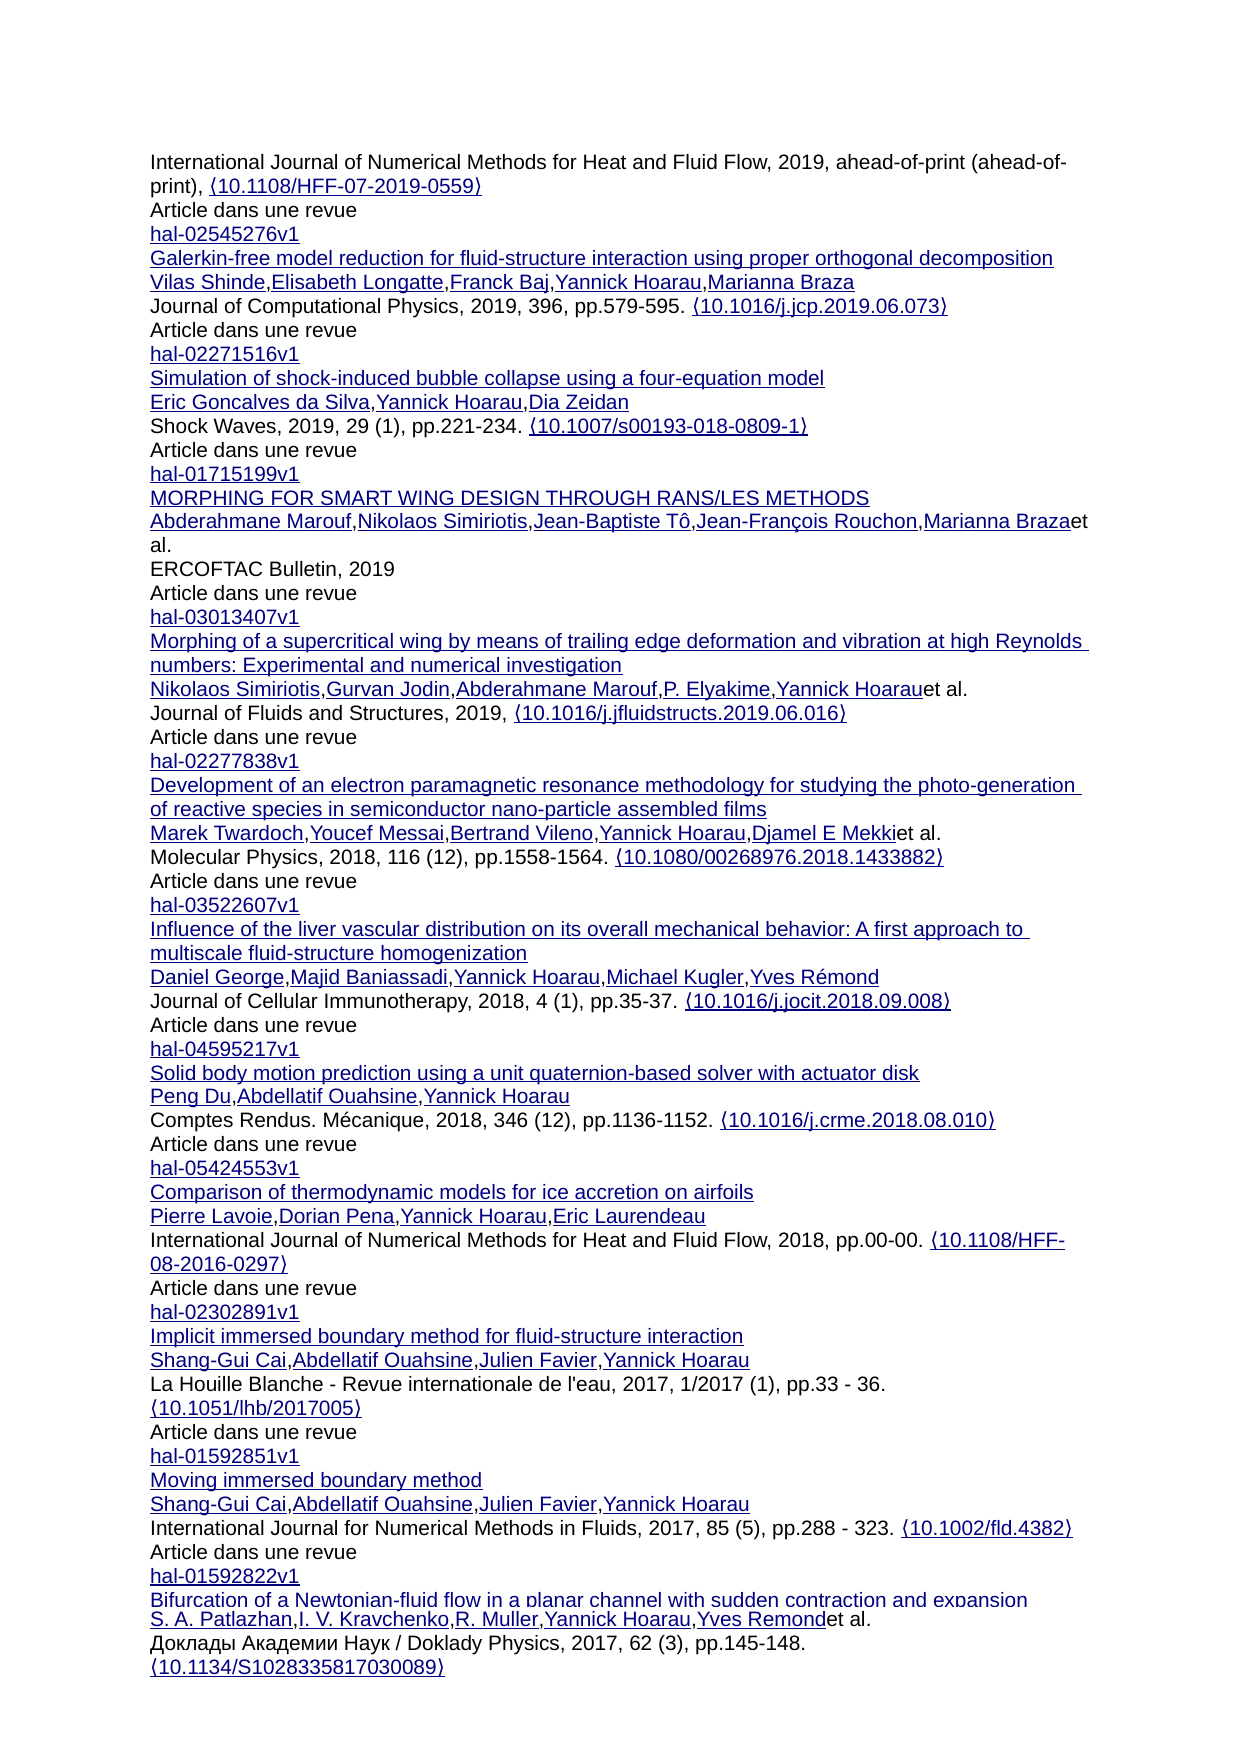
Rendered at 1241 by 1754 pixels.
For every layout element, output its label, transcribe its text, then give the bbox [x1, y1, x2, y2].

table_cell Numerical investigation of frequency-amplitude effects of dynamic morphing for a high-lift configuration at high Reynolds number Abderahmane Marouf,Yannick Bmegaptche Tekap,Nikolaos Simiriotis,Jean-Baptiste Tô,Jean-François Rouchonet al. International Journal of Numerical Methods for Heat and Fluid Flow, 2019, ahead-of-print (ahead-of-print), ⟨10.1108/HFF-07-2019-0559⟩ Article dans une revue hal-02545276v1 [150, 150, 1090, 246]
table_cell MORPHING FOR SMART WING DESIGN THROUGH RANS/LES METHODS Abderahmane Marouf,Nikolaos Simiriotis,Jean-Baptiste Tô,Jean-François Rouchon,Marianna Brazaet al. ERCOFTAC Bulletin, 2019 Article dans une revue hal-03013407v1 [150, 485, 1090, 629]
table_cell Influence of the liver vascular distribution on its overall mechanical behavior: A first approach to multiscale fluid-structure homogenization Daniel George,Majid Baniassadi,Yannick Hoarau,Michael Kugler,Yves Rémond Journal of Cellular Immunotherapy, 2018, 4 (1), pp.35-37. ⟨10.1016/j.jocit.2018.09.008⟩ Article dans une revue hal-04595217v1 [150, 917, 1090, 1060]
table_cell Implicit immersed boundary method for fluid-structure interaction Shang-Gui Cai,Abdellatif Ouahsine,Julien Favier,Yannick Hoarau La Houille Blanche - Revue internationale de l'eau, 2017, 1/2017 (1), pp.33 - 36. ⟨10.1051/lhb/2017005⟩ Article dans une revue hal-01592851v1 [150, 1324, 1090, 1468]
table_cell Galerkin-free model reduction for fluid-structure interaction using proper orthogonal decomposition Vilas Shinde,Elisabeth Longatte,Franck Baj,Yannick Hoarau,Marianna Braza Journal of Computational Physics, 2019, 396, pp.579-595. ⟨10.1016/j.jcp.2019.06.073⟩ Article dans une revue hal-02271516v1 [150, 246, 1090, 366]
table_cell Simulation of shock-induced bubble collapse using a four-equation model Eric Goncalves da Silva,Yannick Hoarau,Dia Zeidan Shock Waves, 2019, 29 (1), pp.221-234. ⟨10.1007/s00193-018-0809-1⟩ Article dans une revue hal-01715199v1 [150, 366, 1090, 485]
table_cell Development of an electron paramagnetic resonance methodology for studying the photo-generation of reactive species in semiconductor nano-particle assembled films Marek Twardoch,Youcef Messai,Bertrand Vileno,Yannick Hoarau,Djamel E Mekkiet al. Molecular Physics, 2018, 116 (12), pp.1558-1564. ⟨10.1080/00268976.2018.1433882⟩ Article dans une revue hal-03522607v1 [150, 773, 1090, 917]
table_cell Solid body motion prediction using a unit quaternion-based solver with actuator disk Peng Du,Abdellatif Ouahsine,Yannick Hoarau Comptes Rendus. Mécanique, 2018, 346 (12), pp.1136-1152. ⟨10.1016/j.crme.2018.08.010⟩ Article dans une revue hal-05424553v1 [150, 1060, 1090, 1180]
table_cell Moving immersed boundary method Shang-Gui Cai,Abdellatif Ouahsine,Julien Favier,Yannick Hoarau International Journal for Numerical Methods in Fluids, 2017, 85 (5), pp.288 - 323. ⟨10.1002/fld.4382⟩ Article dans une revue hal-01592822v1 [150, 1468, 1090, 1587]
table_cell Bifurcation of a Newtonian-fluid flow in a planar channel with sudden contraction and expansion S. A. Patlazhan,I. V. Kravchenko,R. Muller,Yannick Hoarau,Yves Remondet al. Доклады Академии Наук / Doklady Physics, 2017, 62 (3), pp.145-148. ⟨10.1134/S1028335817030089⟩ [150, 1588, 1090, 1679]
table_cell Morphing of a supercritical wing by means of trailing edge deformation and vibration at high Reynolds numbers: Experimental and numerical investigation Nikolaos Simiriotis,Gurvan Jodin,Abderahmane Marouf,P. Elyakime,Yannick Hoarauet al. Journal of Fluids and Structures, 2019, ⟨10.1016/j.jfluidstructs.2019.06.016⟩ Article dans une revue hal-02277838v1 [150, 629, 1090, 773]
table_cell Comparison of thermodynamic models for ice accretion on airfoils Pierre Lavoie,Dorian Pena,Yannick Hoarau,Eric Laurendeau International Journal of Numerical Methods for Heat and Fluid Flow, 2018, pp.00-00. ⟨10.1108/HFF-08-2016-0297⟩ Article dans une revue hal-02302891v1 [150, 1180, 1090, 1324]
